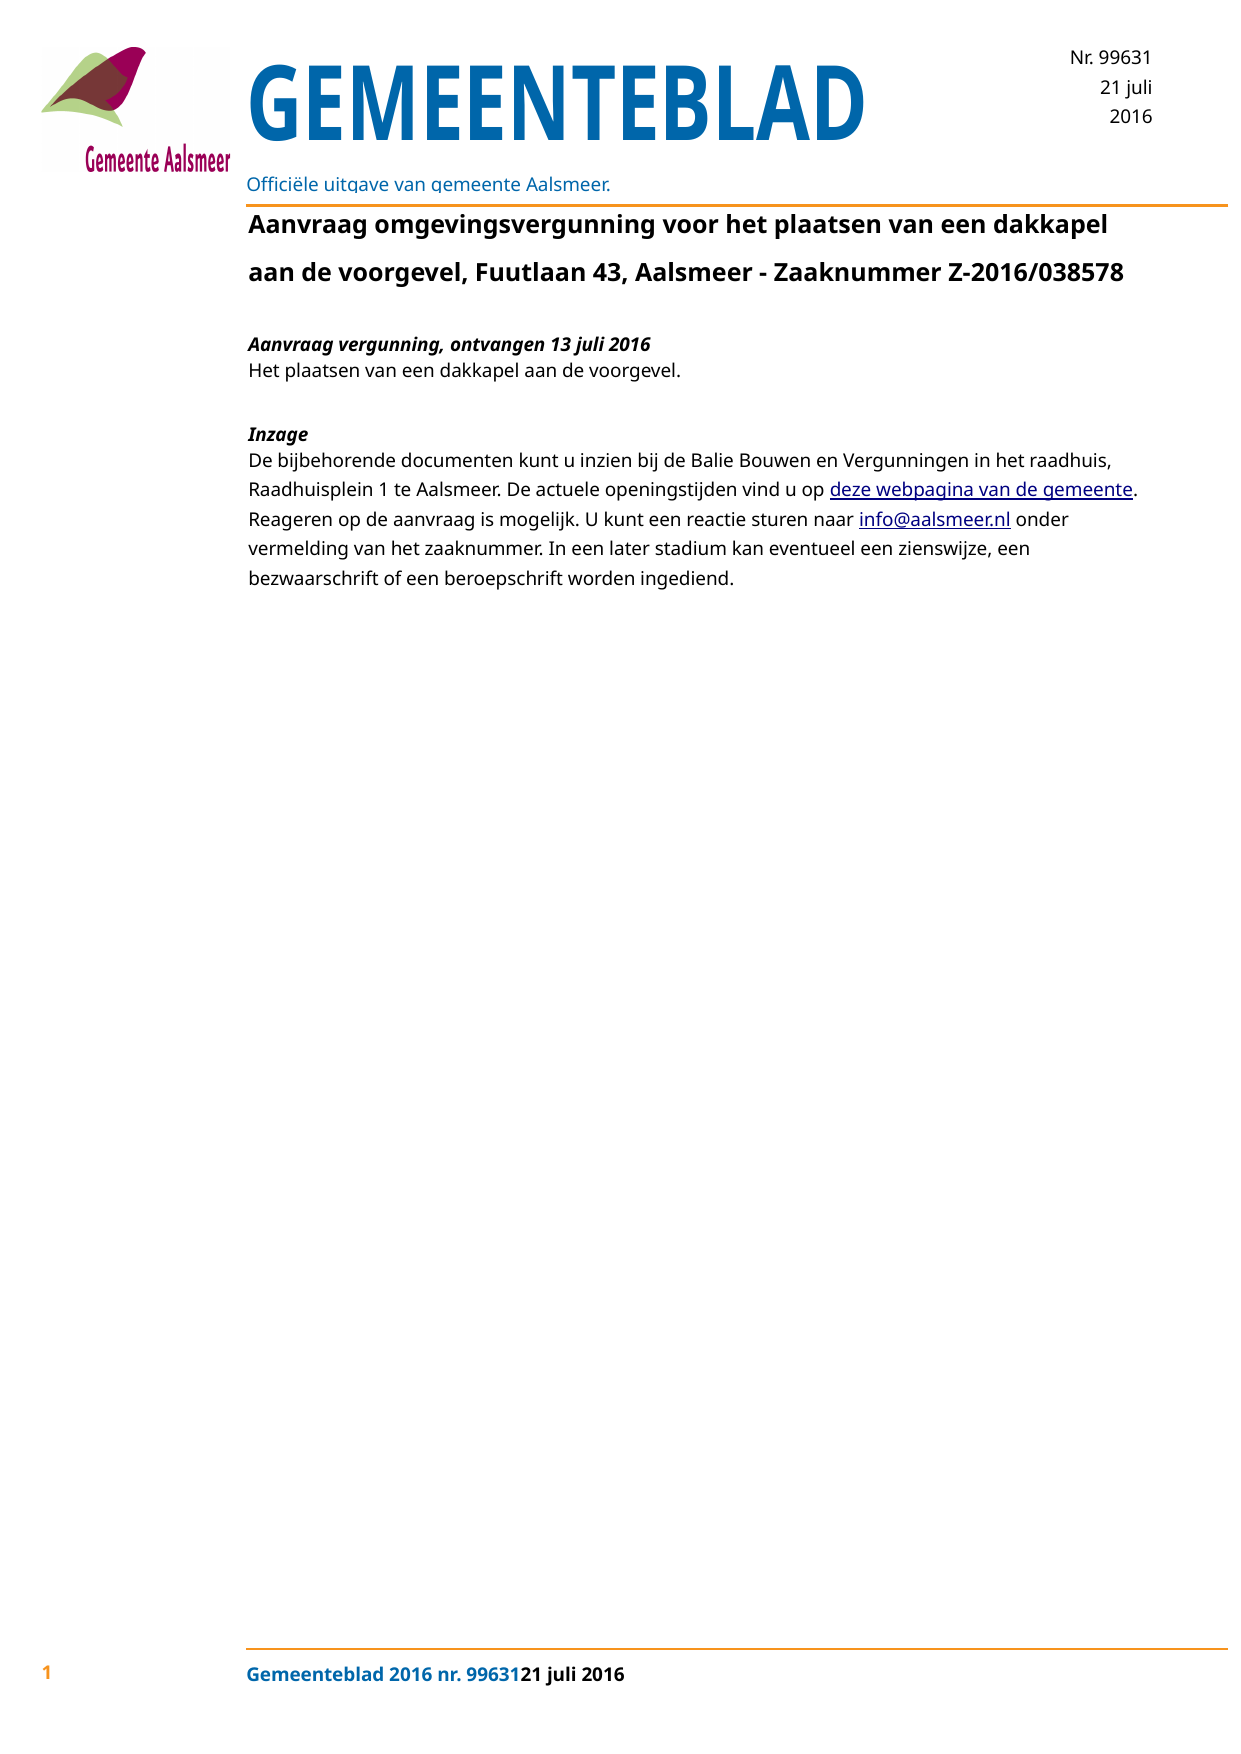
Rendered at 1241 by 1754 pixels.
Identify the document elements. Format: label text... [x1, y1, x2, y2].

text Aanvraag omgevingsvergunning voor het plaatsen van een dakkapel aan de voorgevel, Fuutlaan 43, Aalsmeer - Zaaknummer Z-2016/038578 [248, 207, 1152, 288]
picture [41, 47, 231, 172]
text Aanvraag vergunning, ontvangen 13 juli 2016 [248, 331, 1152, 357]
text De bijbehorende documenten kunt u inzien bij de Balie Bouwen en Vergunningen in het raadhuis, Raadhuisplein 1 te Aalsmeer. De actuele openingstijden vind u op deze webpagina van de gemeente. Reageren op de aanvraag is mogelijk. U kunt een reactie sturen naar info@aalsmeer.nl onder vermelding van het zaaknummer. In een later stadium kan eventueel een zienswijze, een bezwaarschrift of een beroepschrift worden ingediend. [248, 447, 1152, 591]
text Het plaatsen van een dakkapel aan de voorgevel. [248, 357, 1152, 383]
text Inzage [248, 421, 1152, 447]
text ​ [248, 616, 1152, 641]
